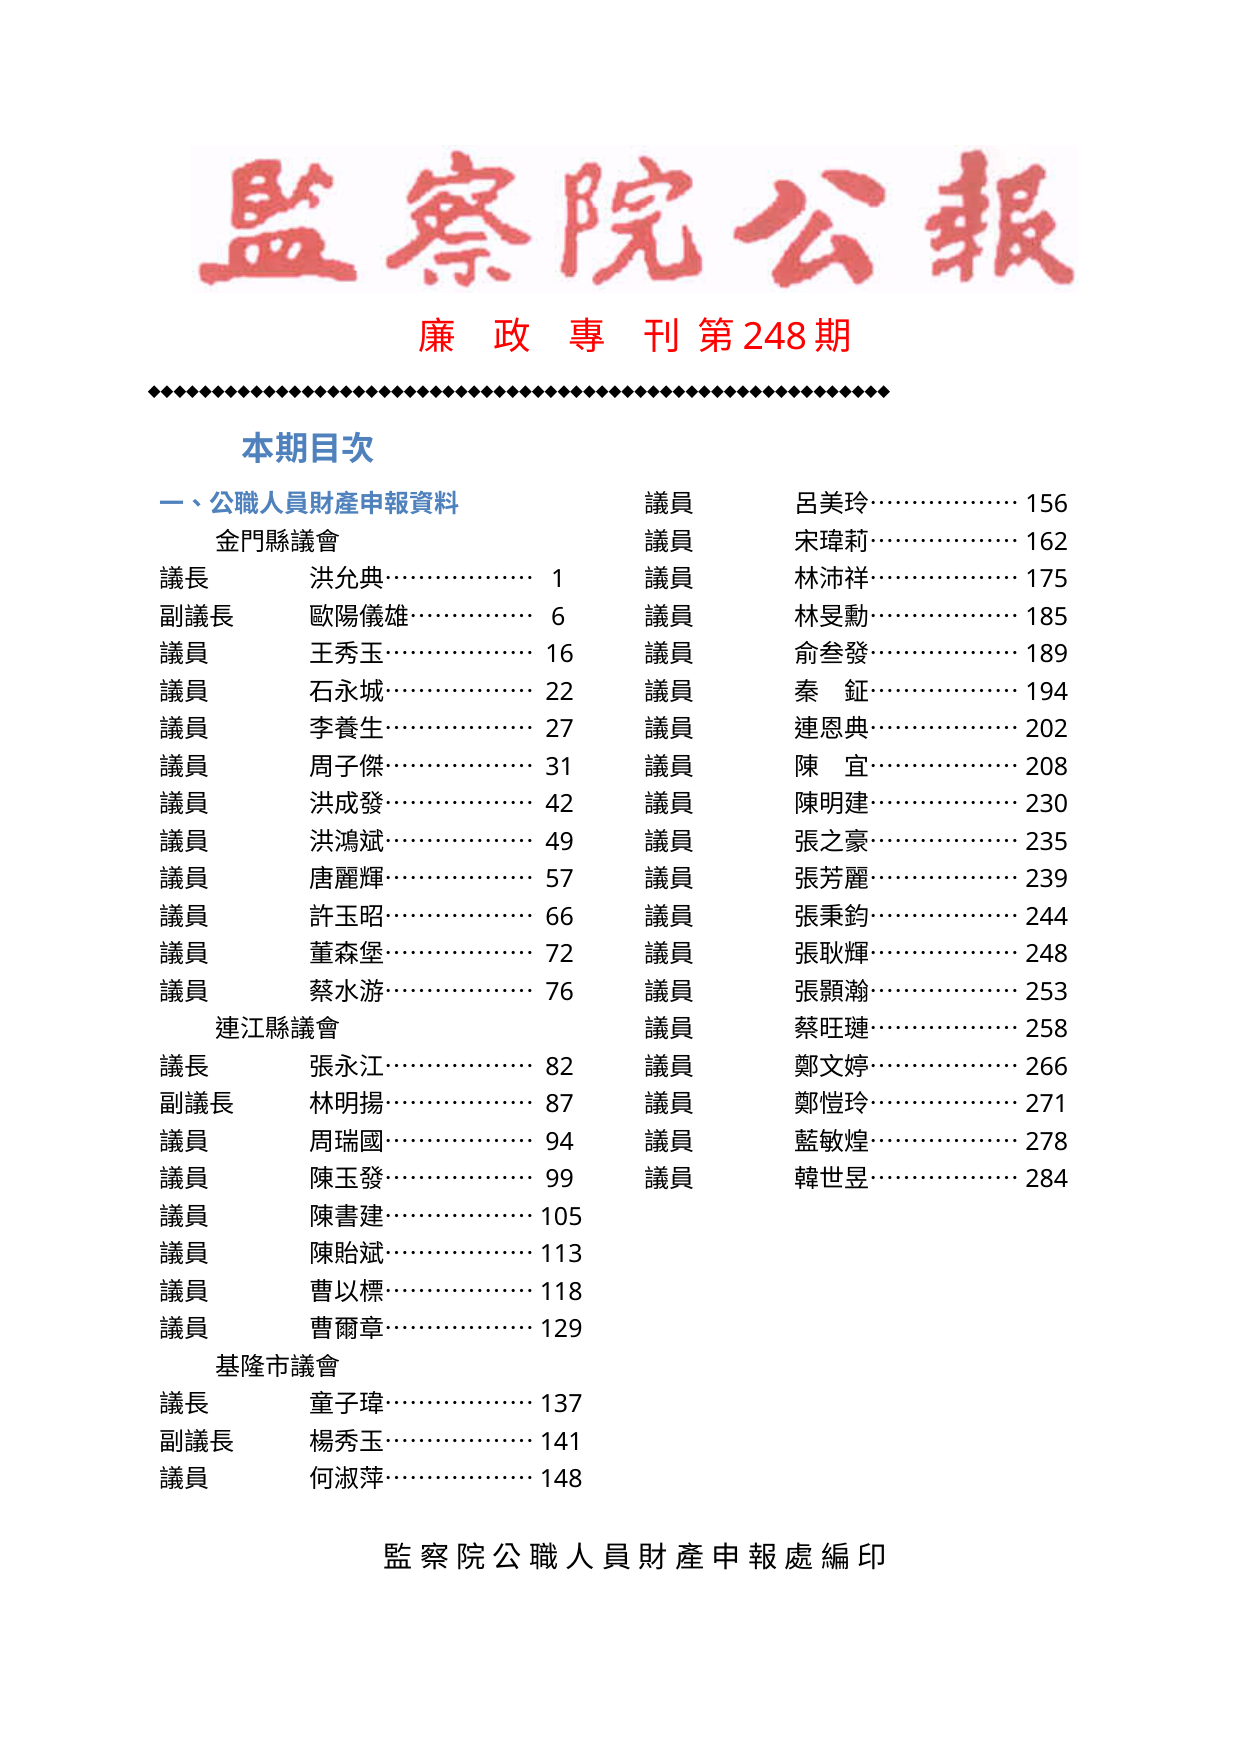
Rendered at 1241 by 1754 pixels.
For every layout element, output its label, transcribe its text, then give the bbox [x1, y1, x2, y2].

picture [191, 145, 1079, 293]
table_cell 議長 洪允典……………… 1 [148, 558, 633, 596]
table_cell 議員 林沛祥……………… 175 [633, 558, 1119, 596]
table_cell 議員 陳書建……………… 105 [148, 1196, 633, 1233]
table_cell [633, 1458, 1119, 1496]
table_cell 議員 蔡旺璉……………… 258 [633, 1008, 1119, 1046]
text 監 察 院 公 職 人 員 財 產 申 報 處 編 印 [148, 1533, 1122, 1576]
table_cell 議員 李養生……………… 27 [148, 708, 633, 746]
table_cell 議員 洪鴻斌……………… 49 [148, 821, 633, 858]
table_cell 議員 周瑞國……………… 94 [148, 1121, 633, 1158]
table_cell 議員 周子傑……………… 31 [148, 746, 633, 783]
table_cell 議員 鄭文婷……………… 266 [633, 1046, 1119, 1083]
table_cell 議員 張顥瀚……………… 253 [633, 971, 1119, 1008]
table_cell 副議長 歐陽儀雄…………… 6 [148, 596, 633, 633]
table_cell 議長 童子瑋……………… 137 [148, 1383, 633, 1421]
table_cell 副議長 楊秀玉……………… 141 [148, 1421, 633, 1458]
table_cell 議員 董森堡……………… 72 [148, 933, 633, 971]
table_cell 議員 曹以標……………… 118 [148, 1271, 633, 1308]
table_cell [633, 1421, 1119, 1458]
table_cell 議員 石永城……………… 22 [148, 671, 633, 708]
table_cell 議員 連恩典……………… 202 [633, 708, 1119, 746]
text 本期目次 [148, 408, 1122, 483]
table_cell [633, 1308, 1119, 1346]
table_cell 議員 陳明建……………… 230 [633, 783, 1119, 821]
table_cell 議員 宋瑋莉……………… 162 [633, 521, 1119, 558]
table_cell 議長 張永江……………… 82 [148, 1046, 633, 1083]
table_cell 議員 韓世昱……………… 284 [633, 1158, 1119, 1196]
table_cell 議員 張秉鈞……………… 244 [633, 896, 1119, 933]
table_cell 議員 陳 宜……………… 208 [633, 746, 1119, 783]
table_cell 議員 王秀玉……………… 16 [148, 633, 633, 671]
table_cell 連江縣議會 [148, 1008, 633, 1046]
table_cell 議員 張耿輝……………… 248 [633, 933, 1119, 971]
table_cell [633, 1383, 1119, 1421]
table_header 一、公職人員財產申報資料 [148, 483, 633, 521]
table_cell 議員 蔡水游……………… 76 [148, 971, 633, 1008]
table_cell 議員 秦 鉦……………… 194 [633, 671, 1119, 708]
table_cell 議員 鄭愷玲……………… 271 [633, 1083, 1119, 1121]
table_cell [633, 1233, 1119, 1271]
text 廉 政 專 刊 第248期 [148, 296, 1122, 371]
table_cell 議員 許玉昭……………… 66 [148, 896, 633, 933]
table_cell 基隆市議會 [148, 1346, 633, 1383]
table_cell 議員 陳玉發……………… 99 [148, 1158, 633, 1196]
table_cell 議員 藍敏煌……………… 278 [633, 1121, 1119, 1158]
table_cell 議員 陳貽斌……………… 113 [148, 1233, 633, 1271]
text ◆◆◆◆◆◆◆◆◆◆◆◆◆◆◆◆◆◆◆◆◆◆◆◆◆◆◆◆◆◆◆◆◆◆◆◆◆◆◆◆◆◆◆◆◆◆◆◆◆◆◆◆◆◆◆◆◆◆ [148, 371, 1122, 408]
table_cell [633, 1196, 1119, 1233]
table_cell 議員 何淑萍……………… 148 [148, 1458, 633, 1496]
table_cell [633, 1346, 1119, 1383]
table_cell 副議長 林明揚……………… 87 [148, 1083, 633, 1121]
table_cell 議員 張之豪……………… 235 [633, 821, 1119, 858]
table_cell 議員 林旻勳……………… 185 [633, 596, 1119, 633]
table_cell 議員 俞叁發……………… 189 [633, 633, 1119, 671]
table_cell 議員 曹爾章……………… 129 [148, 1308, 633, 1346]
table_cell 金門縣議會 [148, 521, 633, 558]
table_header 議員 呂美玲……………… 156 [633, 483, 1119, 521]
table_cell 議員 張芳麗……………… 239 [633, 858, 1119, 896]
table_cell [633, 1271, 1119, 1308]
table_cell 議員 唐麗輝……………… 57 [148, 858, 633, 896]
table_cell 議員 洪成發……………… 42 [148, 783, 633, 821]
